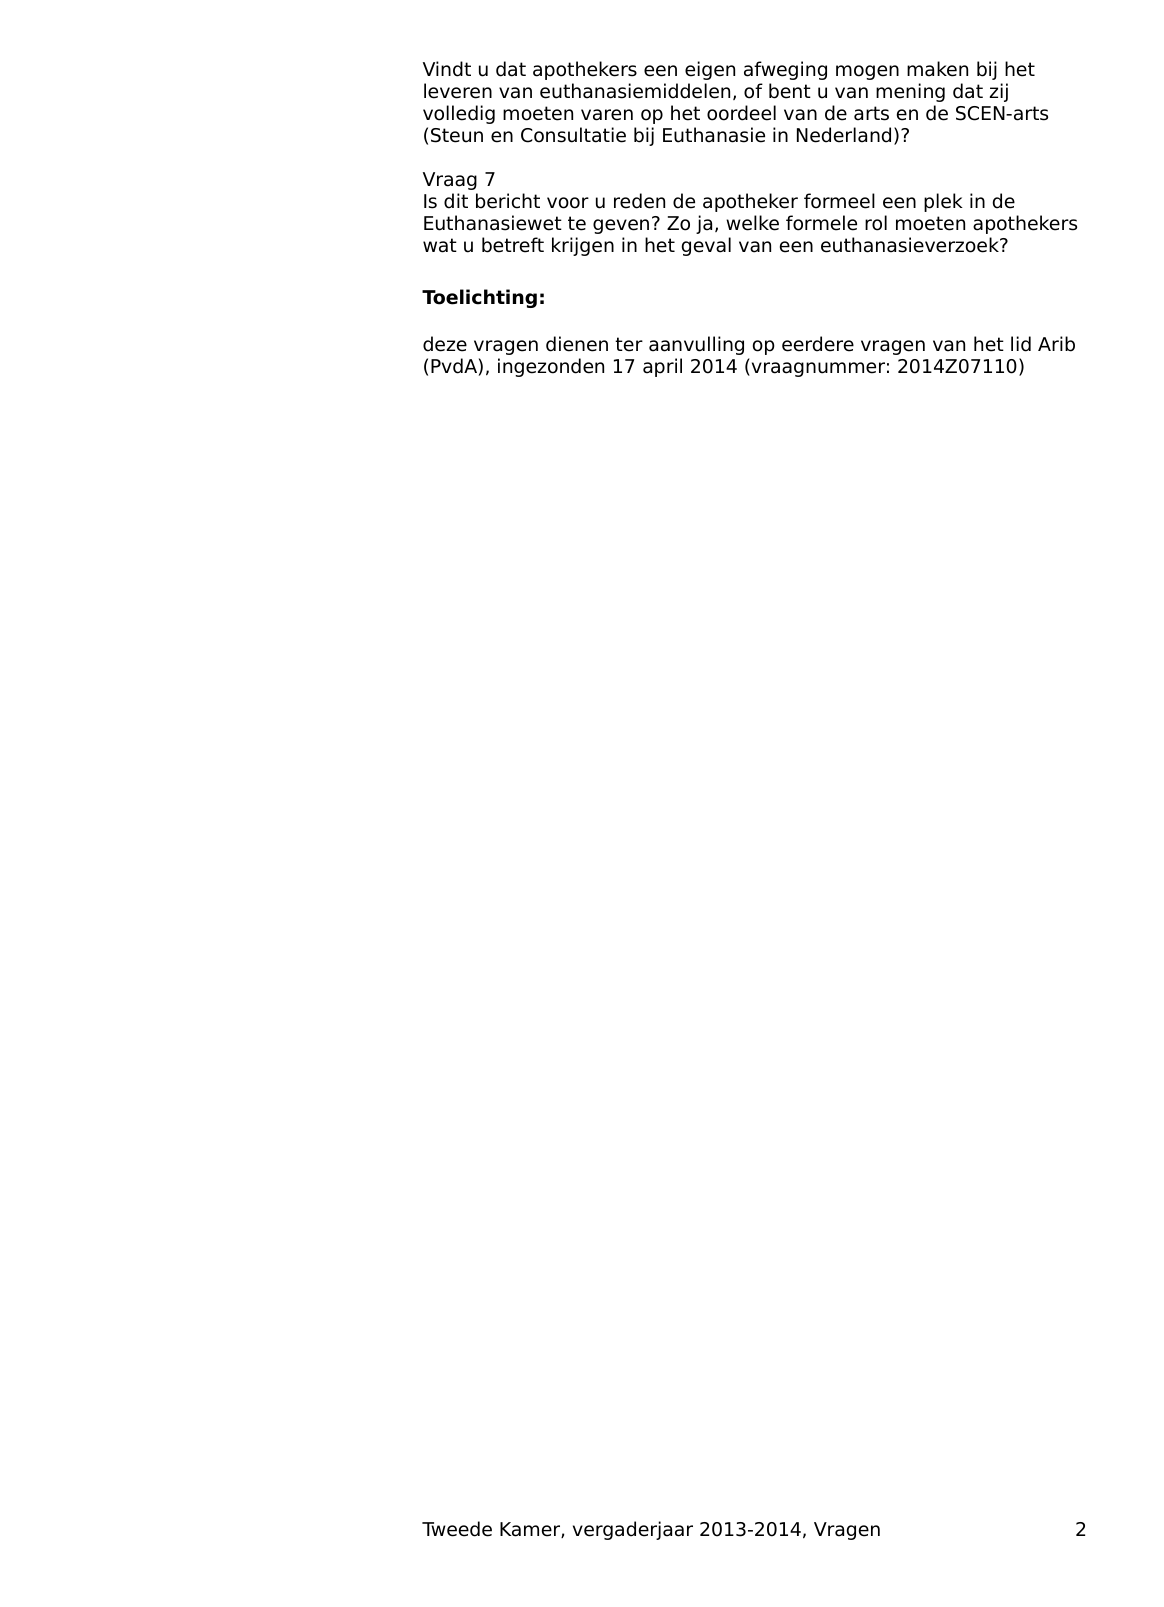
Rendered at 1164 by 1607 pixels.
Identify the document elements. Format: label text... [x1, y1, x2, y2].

subtitle Toelichting: [422, 287, 1087, 309]
text Vindt u dat apothekers een eigen afweging mogen maken bij het leveren van euthanasiemiddelen, of bent u van mening dat zij volledig moeten varen op het oordeel van de arts en de SCEN-arts (Steun en Consultatie bij Euthanasie in Nederland)? [422, 59, 1087, 147]
text Vraag 7 [422, 169, 1087, 191]
text deze vragen dienen ter aanvulling op eerdere vragen van het lid Arib (PvdA), ingezonden 17 april 2014 (vraagnummer: 2014Z07110) [422, 334, 1087, 378]
text Is dit bericht voor u reden de apotheker formeel een plek in de Euthanasiewet te geven? Zo ja, welke formele rol moeten apothekers wat u betreft krijgen in het geval van een euthanasieverzoek? [422, 191, 1087, 257]
